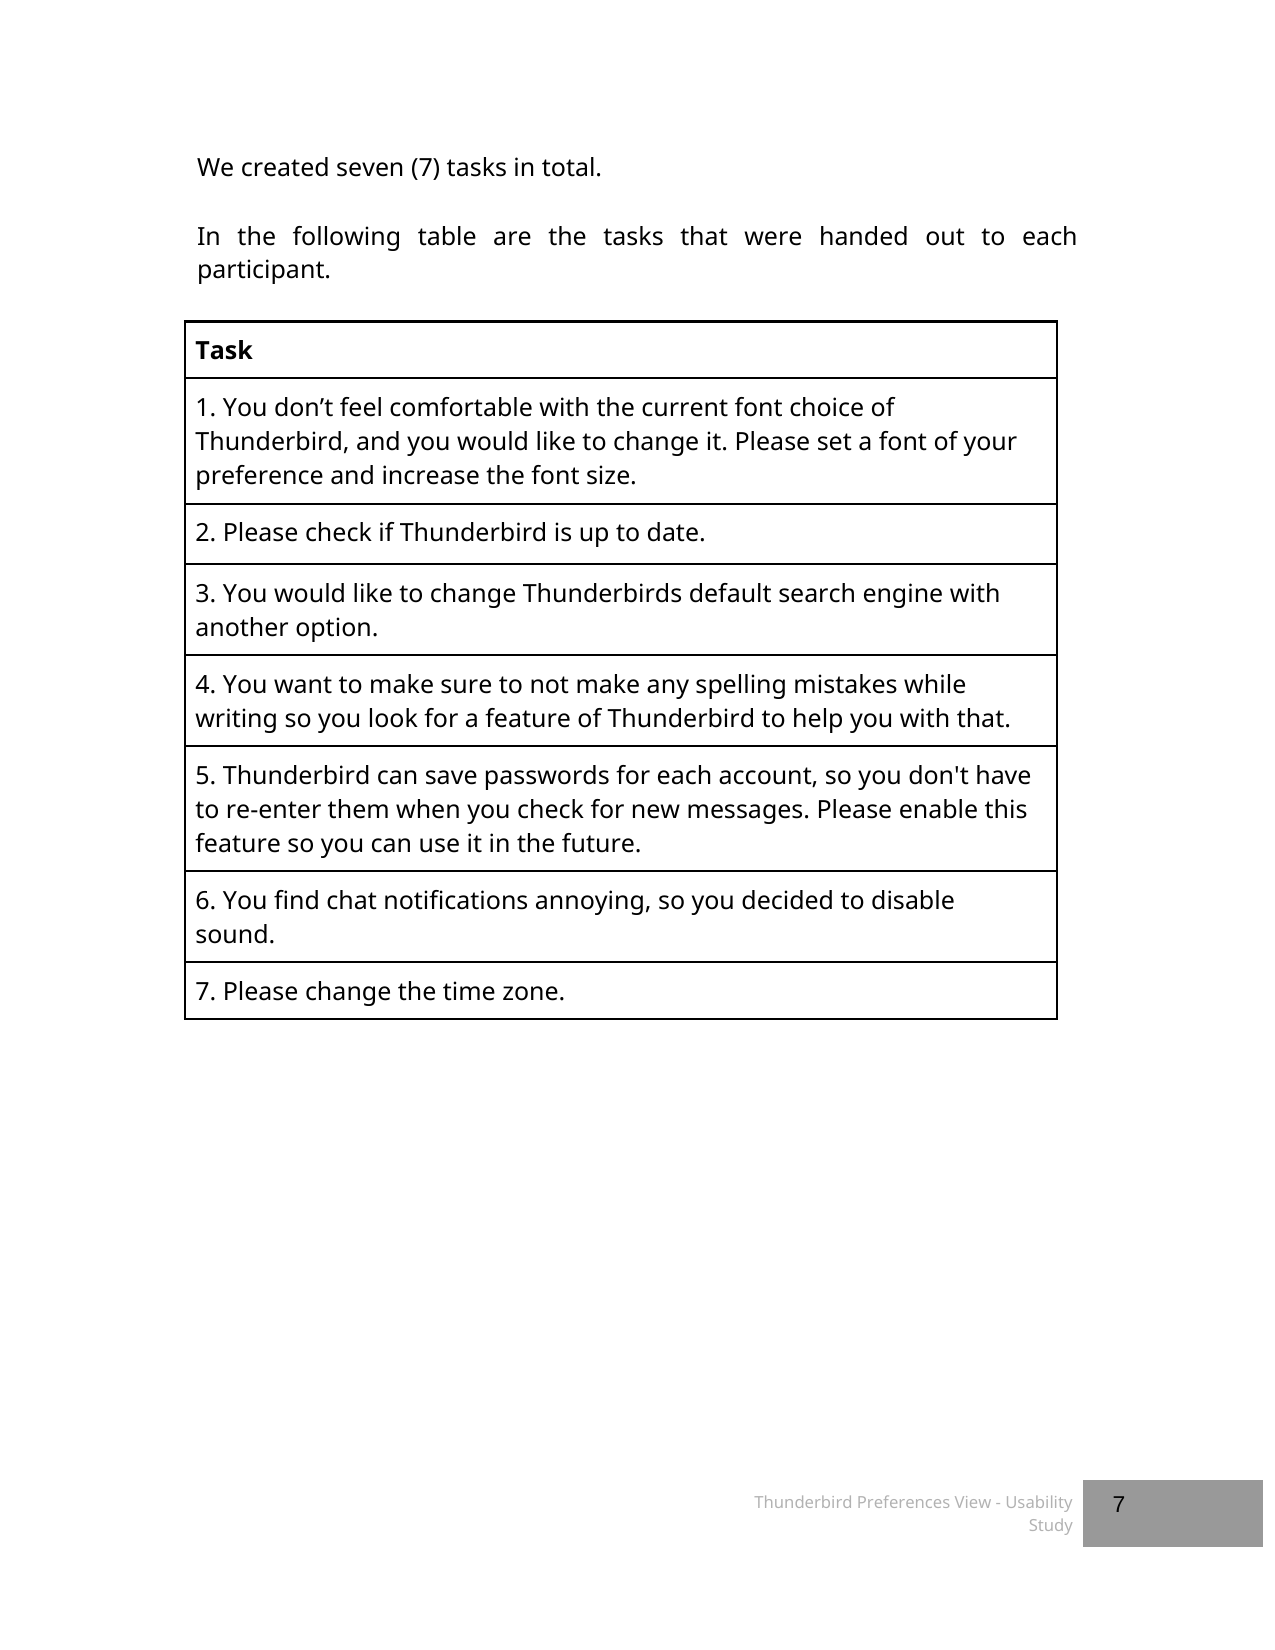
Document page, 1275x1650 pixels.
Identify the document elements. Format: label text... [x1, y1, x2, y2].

table_cell 3. You would like to change Thunderbirds default search engine with another option. [186, 565, 1056, 654]
table_cell 6. You find chat notifications annoying, so you decided to disable sound. [186, 872, 1056, 961]
table_cell 7. Please change the time zone. [186, 963, 1056, 1018]
table_cell 5. Thunderbird can save passwords for each account, so you don't have to re-enter them when you check for new messages. Please enable this feature so you can use it in the future. [186, 747, 1056, 870]
text In the following table are the tasks that were handed out to each participant. [197, 218, 1079, 286]
table_header Task [186, 323, 1056, 377]
table_cell 2. Please check if Thunderbird is up to date. [186, 505, 1056, 563]
table_cell 1. You don’t feel comfortable with the current font choice of Thunderbird, and you would like to change it. Please set a font of your preference and increase the font size. [186, 379, 1056, 502]
text We created seven (7) tasks in total. [197, 150, 1079, 184]
table_cell 4. You want to make sure to not make any spelling mistakes while writing so you look for a feature of Thunderbird to help you with that. [186, 656, 1056, 745]
